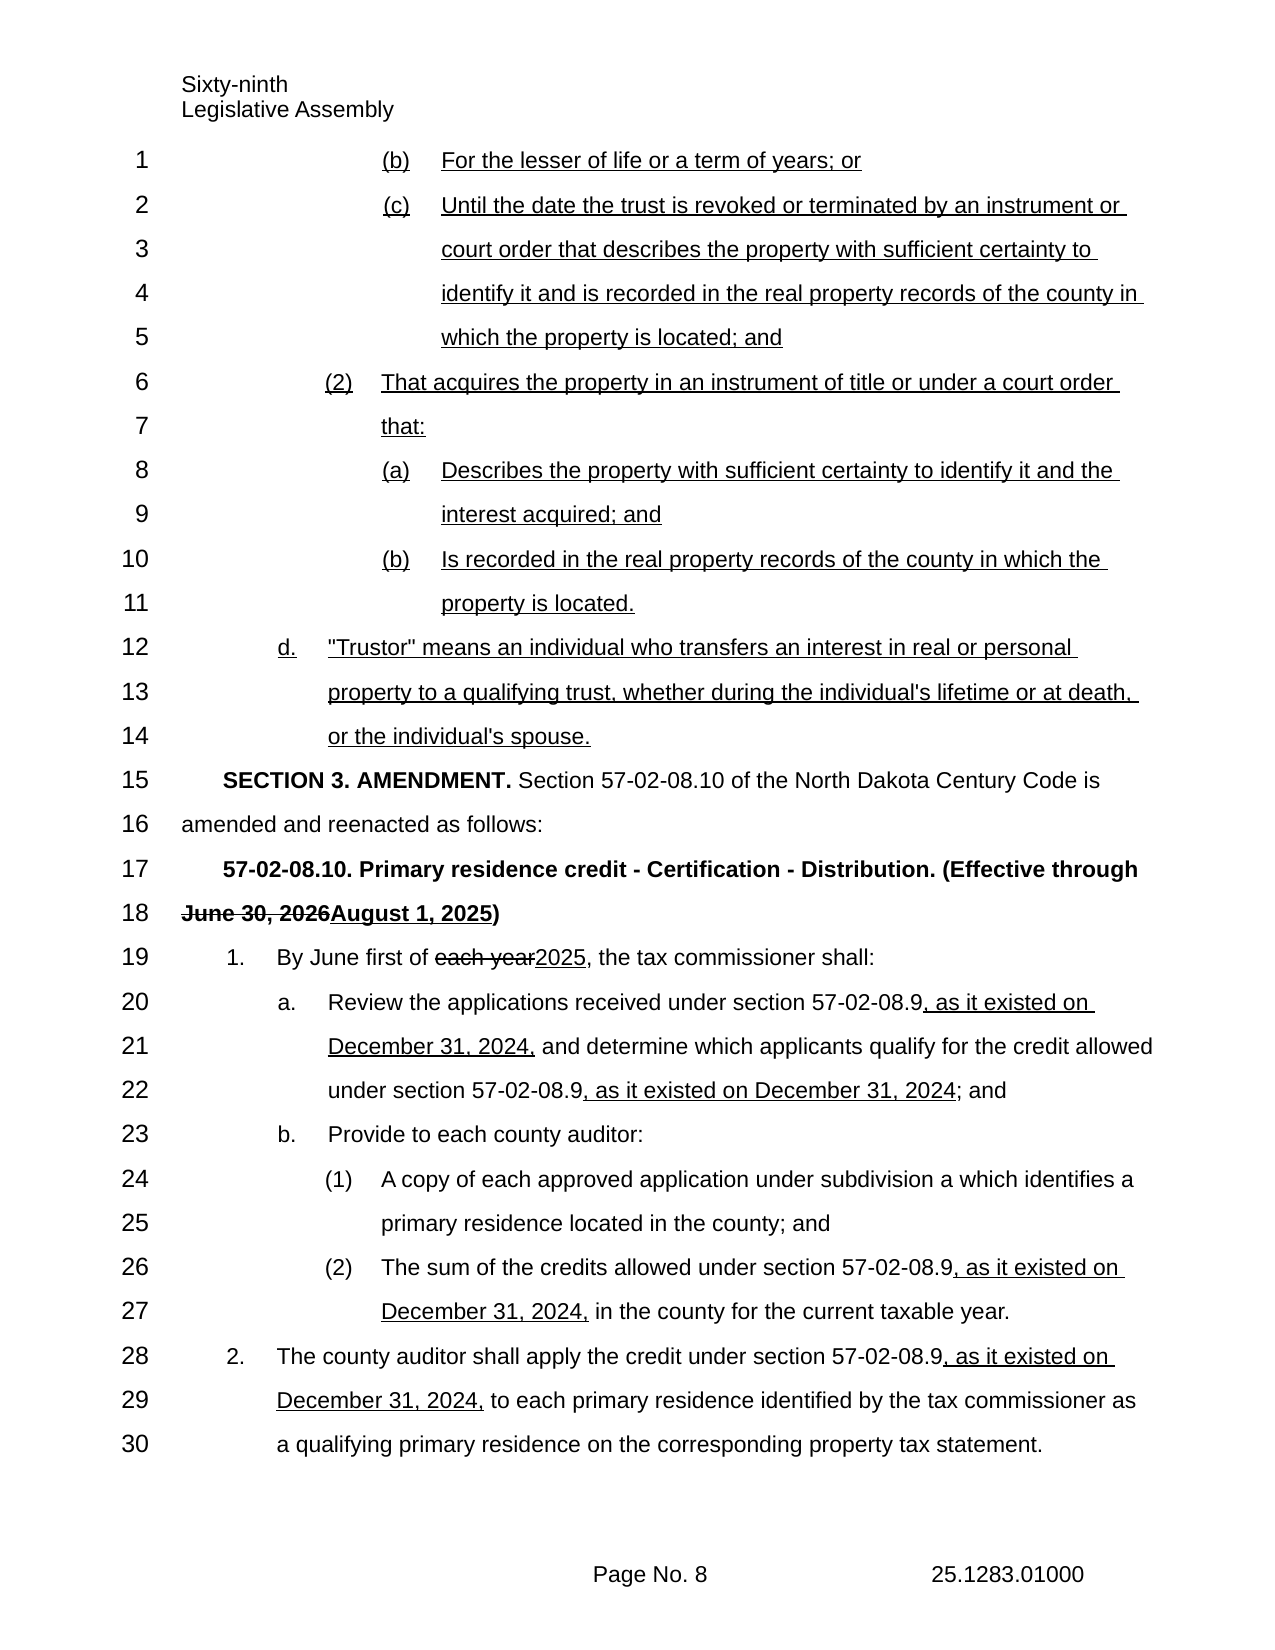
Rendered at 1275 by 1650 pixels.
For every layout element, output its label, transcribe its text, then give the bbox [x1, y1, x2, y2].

subtitle 57‑02‑08.10. Primary residence credit ‑ Certification ‑ Distribution. (Effective through June 30, 2026August 1, 2025) [181, 842, 1154, 930]
text (b) Is recorded in the real property records of the county in which the property is located. [181, 532, 1154, 620]
text 1. By June first of each year2025, the tax commissioner shall: [181, 930, 1154, 974]
text (2) That acquires the property in an instrument of title or under a court order that: [181, 355, 1154, 443]
text (a) Describes the property with sufficient certainty to identify it and the interest acquired; and [181, 443, 1154, 532]
text d. "Trustor" means an individual who transfers an interest in real or personal property to a qualifying trust, whether during the individual's lifetime or at death, or the individual's spouse. [181, 620, 1154, 753]
text (c) Until the date the trust is revoked or terminated by an instrument or court order that describes the property with sufficient certainty to identify it and is recorded in the real property records of the county in which the property is located; and [181, 178, 1154, 355]
text b. Provide to each county auditor: [181, 1107, 1154, 1152]
text 2. The county auditor shall apply the credit under section 57‑02‑08.9, as it existed on December 31, 2024, to each primary residence identified by the tax commissioner as a qualifying primary residence on the corresponding property tax statement. [181, 1329, 1154, 1461]
text (1) A copy of each approved application under subdivision a which identifies a primary residence located in the county; and [181, 1152, 1154, 1240]
text (b) For the lesser of life or a term of years; or [181, 133, 1154, 178]
text SECTION 3. AMENDMENT. Section 57‑02‑08.10 of the North Dakota Century Code is amended and reenacted as follows: [181, 753, 1154, 842]
text (2) The sum of the credits allowed under section 57‑02‑08.9, as it existed on December 31, 2024, in the county for the current taxable year. [181, 1240, 1154, 1329]
text a. Review the applications received under section 57‑02‑08.9, as it existed on December 31, 2024, and determine which applicants qualify for the credit allowed under section 57‑02‑08.9, as it existed on December 31, 2024; and [181, 974, 1154, 1107]
